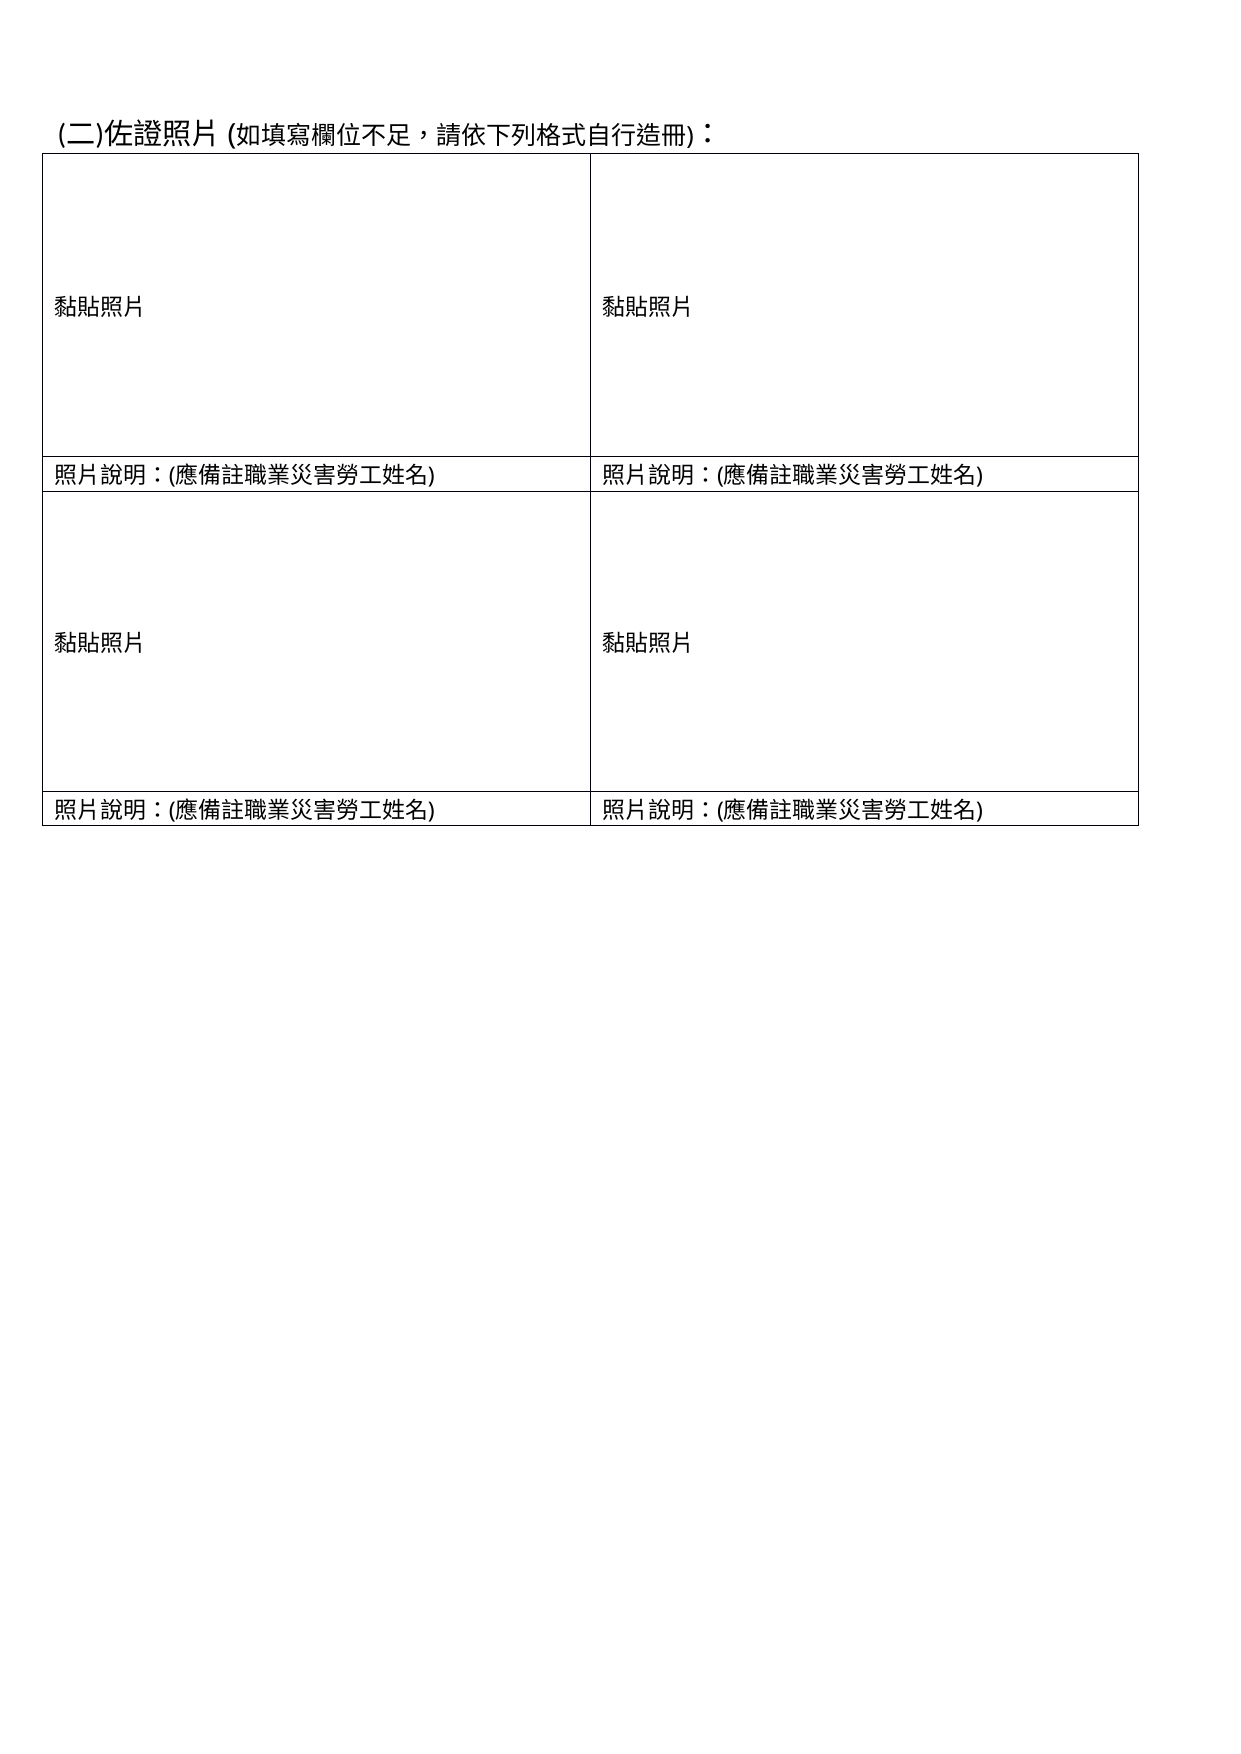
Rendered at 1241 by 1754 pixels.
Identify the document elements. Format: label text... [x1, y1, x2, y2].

table_cell 照片說明：(應備註職業災害勞工姓名) [591, 792, 1138, 825]
table_cell 照片說明：(應備註職業災害勞工姓名) [43, 792, 590, 825]
text (二)佐證照片 (如填寫欄位不足，請依下列格式自行造冊)： [54, 111, 1217, 153]
table_cell 黏貼照片 [591, 492, 1138, 791]
table_cell 黏貼照片 [43, 492, 590, 791]
table_cell 照片說明：(應備註職業災害勞工姓名) [591, 457, 1138, 491]
table_cell 照片說明：(應備註職業災害勞工姓名) [43, 457, 590, 491]
table_header 黏貼照片 [43, 154, 590, 456]
table_header 黏貼照片 [591, 154, 1138, 456]
